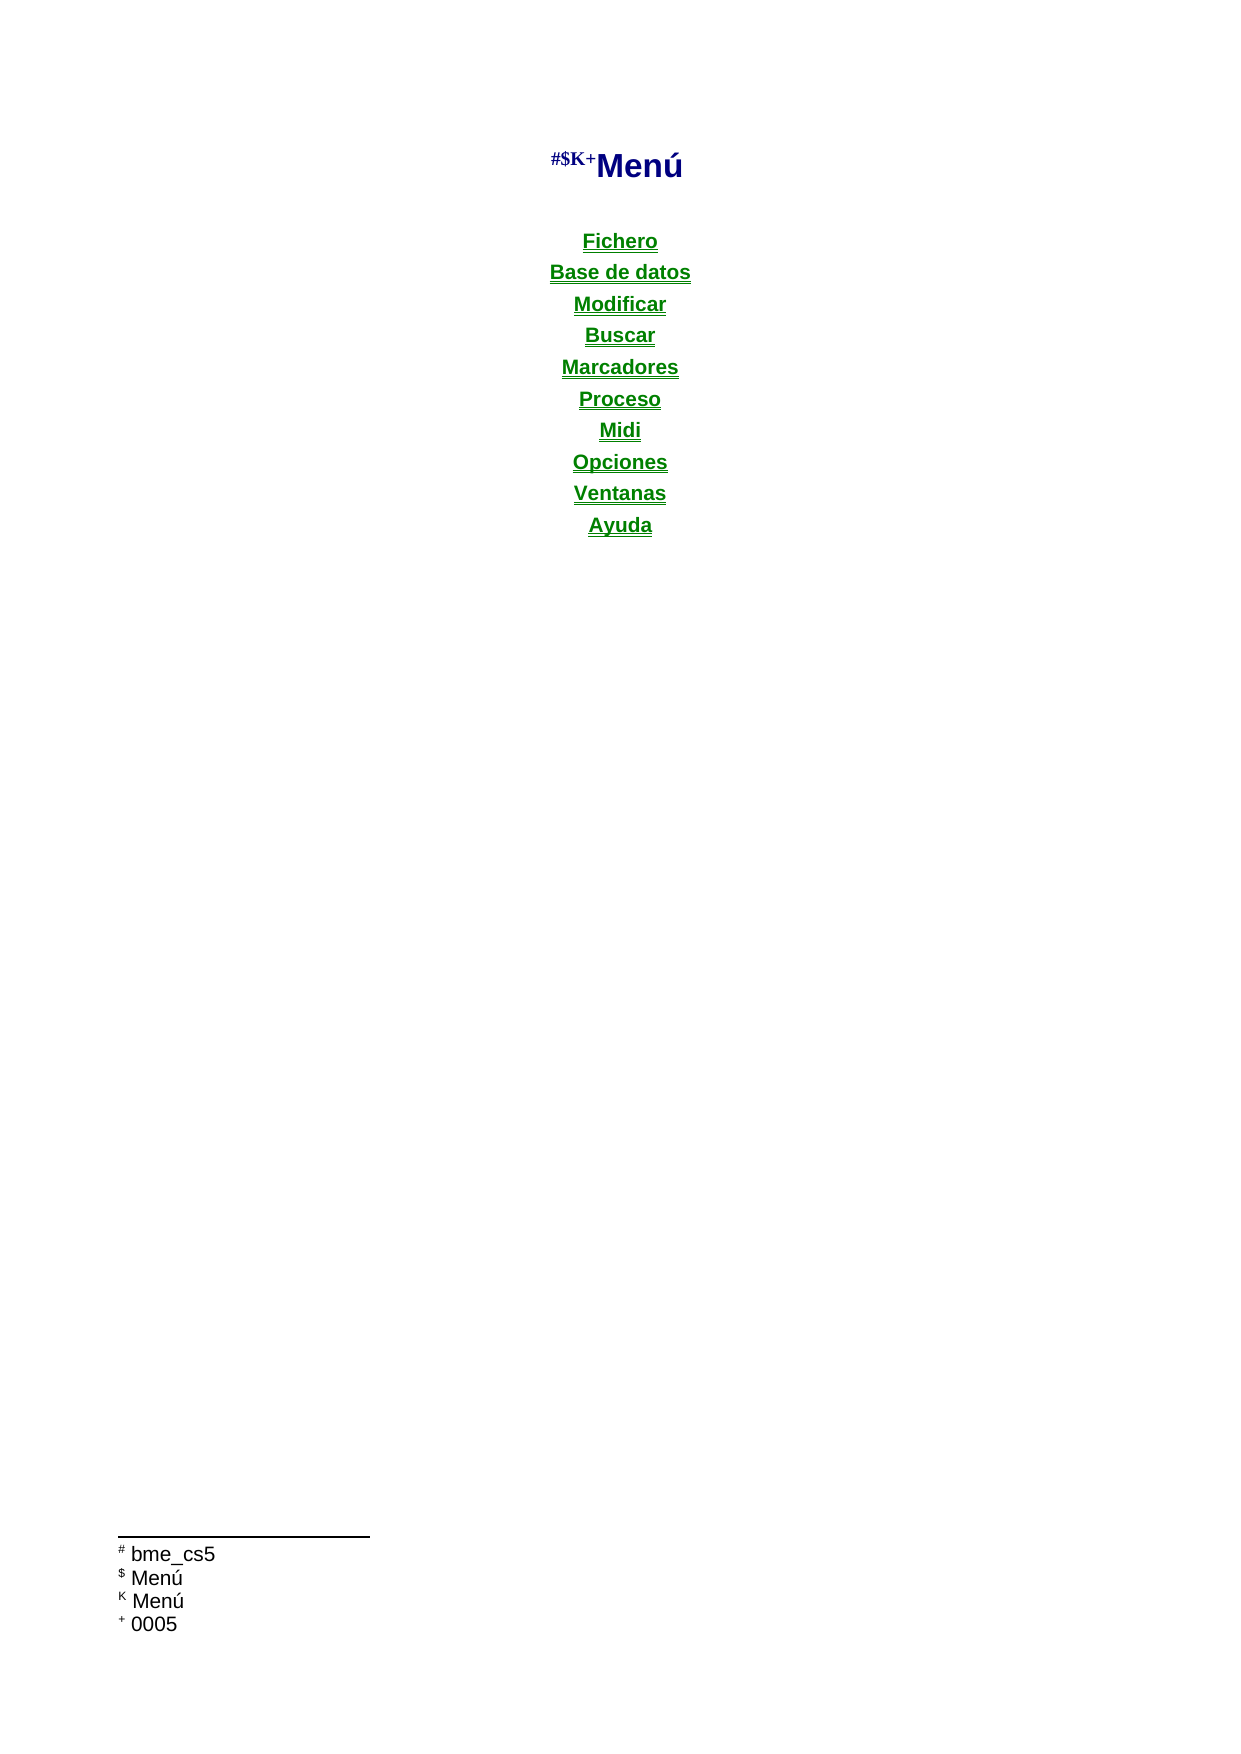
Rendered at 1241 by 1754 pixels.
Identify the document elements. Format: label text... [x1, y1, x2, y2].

text Modificarbme_cs7 [118, 292, 1122, 316]
text 0005 [118, 1612, 1122, 1636]
text Marcadoresbme_cs9 [118, 356, 1122, 379]
text bme_cs5 [118, 1543, 1122, 1566]
text Menú [118, 1589, 1122, 1612]
text Menú [118, 1566, 1122, 1589]
text Ficherobme_cs6 [118, 229, 1122, 253]
text Ventanasbme_cs13 [118, 482, 1122, 505]
text Midibme_cs11 [118, 419, 1122, 442]
text Base de datosbme_cs29 [118, 261, 1122, 284]
text Ayudabme_cs14 [118, 513, 1122, 537]
text Opcionesbme_cs12 [118, 450, 1122, 473]
text Procesobme_cs10 [118, 387, 1122, 410]
text Buscarbme_cs8 [118, 324, 1122, 347]
text Menú [118, 148, 1122, 185]
